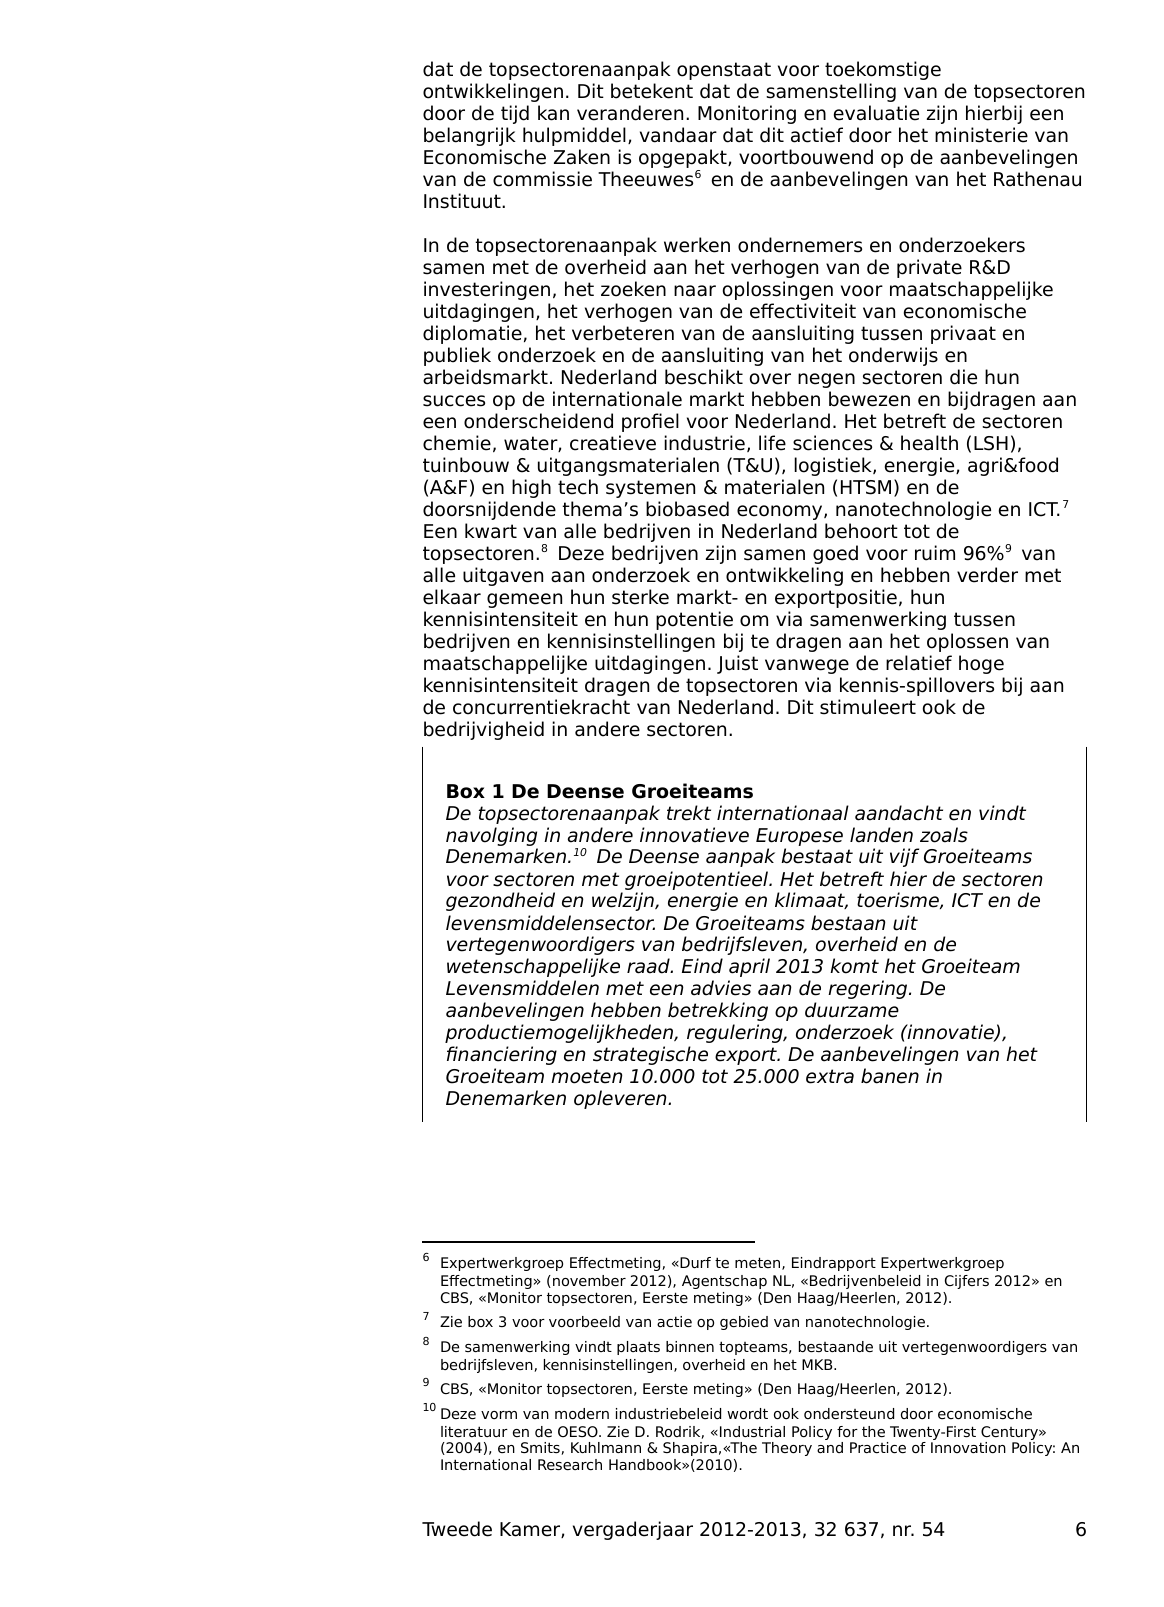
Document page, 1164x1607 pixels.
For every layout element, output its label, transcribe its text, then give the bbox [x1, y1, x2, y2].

text De samenwerking vindt plaats binnen topteams, bestaande uit vertegenwoordigers van bedrijfsleven, kennisinstellingen, overheid en het MKB. [422, 1335, 1087, 1374]
table_header Box 1 De Deense Groeiteams De topsectorenaanpak trekt internationaal aandacht en vindt navolging in andere innovatieve Europese landen zoals Denemarken. De Deense aanpak bestaat uit vijf Groeiteams voor sectoren met groeipotentieel. Het betreft hier de sectoren gezondheid en welzijn, energie en klimaat, toerisme, ICT en de levensmiddelensector. De Groeiteams bestaan uit vertegenwoordigers van bedrijfsleven, overheid en de wetenschappelijke raad. Eind april 2013 komt het Groeiteam Levensmiddelen met een advies aan de regering. De aanbevelingen hebben betrekking op duurzame productiemogelijkheden, regulering, onderzoek (innovatie), financiering en strategische export. De aanbevelingen van het Groeiteam moeten 10.000 tot 25.000 extra banen in Denemarken opleveren. [423, 747, 1086, 1122]
text In de topsectorenaanpak werken ondernemers en onderzoekers samen met de overheid aan het verhogen van de private R&D investeringen, het zoeken naar oplossingen voor maatschappelijke uitdagingen, het verhogen van de effectiviteit van economische diplomatie, het verbeteren van de aansluiting tussen privaat en publiek onderzoek en de aansluiting van het onderwijs en arbeidsmarkt. Nederland beschikt over negen sectoren die hun succes op de internationale markt hebben bewezen en bijdragen aan een onderscheidend profiel voor Nederland. Het betreft de sectoren chemie, water, creatieve industrie, life sciences & health (LSH), tuinbouw & uitgangsmaterialen (T&U), logistiek, energie, agri&food (A&F) en high tech systemen & materialen (HTSM) en de doorsnijdende thema’s biobased economy, nanotechnologie en ICT. Een kwart van alle bedrijven in Nederland behoort tot de topsectoren. Deze bedrijven zijn samen goed voor ruim 96% van alle uitgaven aan onderzoek en ontwikkeling en hebben verder met elkaar gemeen hun sterke markt- en exportpositie, hun kennisintensiteit en hun potentie om via samenwerking tussen bedrijven en kennisinstellingen bij te dragen aan het oplossen van maatschappelijke uitdagingen. Juist vanwege de relatief hoge kennisintensiteit dragen de topsectoren via kennis-spillovers bij aan de concurrentiekracht van Nederland. Dit stimuleert ook de bedrijvigheid in andere sectoren. [422, 235, 1087, 741]
text Zie box 3 voor voorbeeld van actie op gebied van nanotechnologie. [422, 1310, 1087, 1332]
text CBS, «Monitor topsectoren, Eerste meting» (Den Haag/Heerlen, 2012). [422, 1377, 1087, 1399]
text dat de topsectorenaanpak openstaat voor toekomstige ontwikkelingen. Dit betekent dat de samenstelling van de topsectoren door de tijd kan veranderen. Monitoring en evaluatie zijn hierbij een belangrijk hulpmiddel, vandaar dat dit actief door het ministerie van Economische Zaken is opgepakt, voortbouwend op de aanbevelingen van de commissie Theeuwes en de aanbevelingen van het Rathenau Instituut. [422, 59, 1087, 213]
text Expertwerkgroep Effectmeting, «Durf te meten, Eindrapport Expertwerkgroep Effectmeting» (november 2012), Agentschap NL, «Bedrijvenbeleid in Cijfers 2012» en CBS, «Monitor topsectoren, Eerste meting» (Den Haag/Heerlen, 2012). [422, 1251, 1087, 1307]
